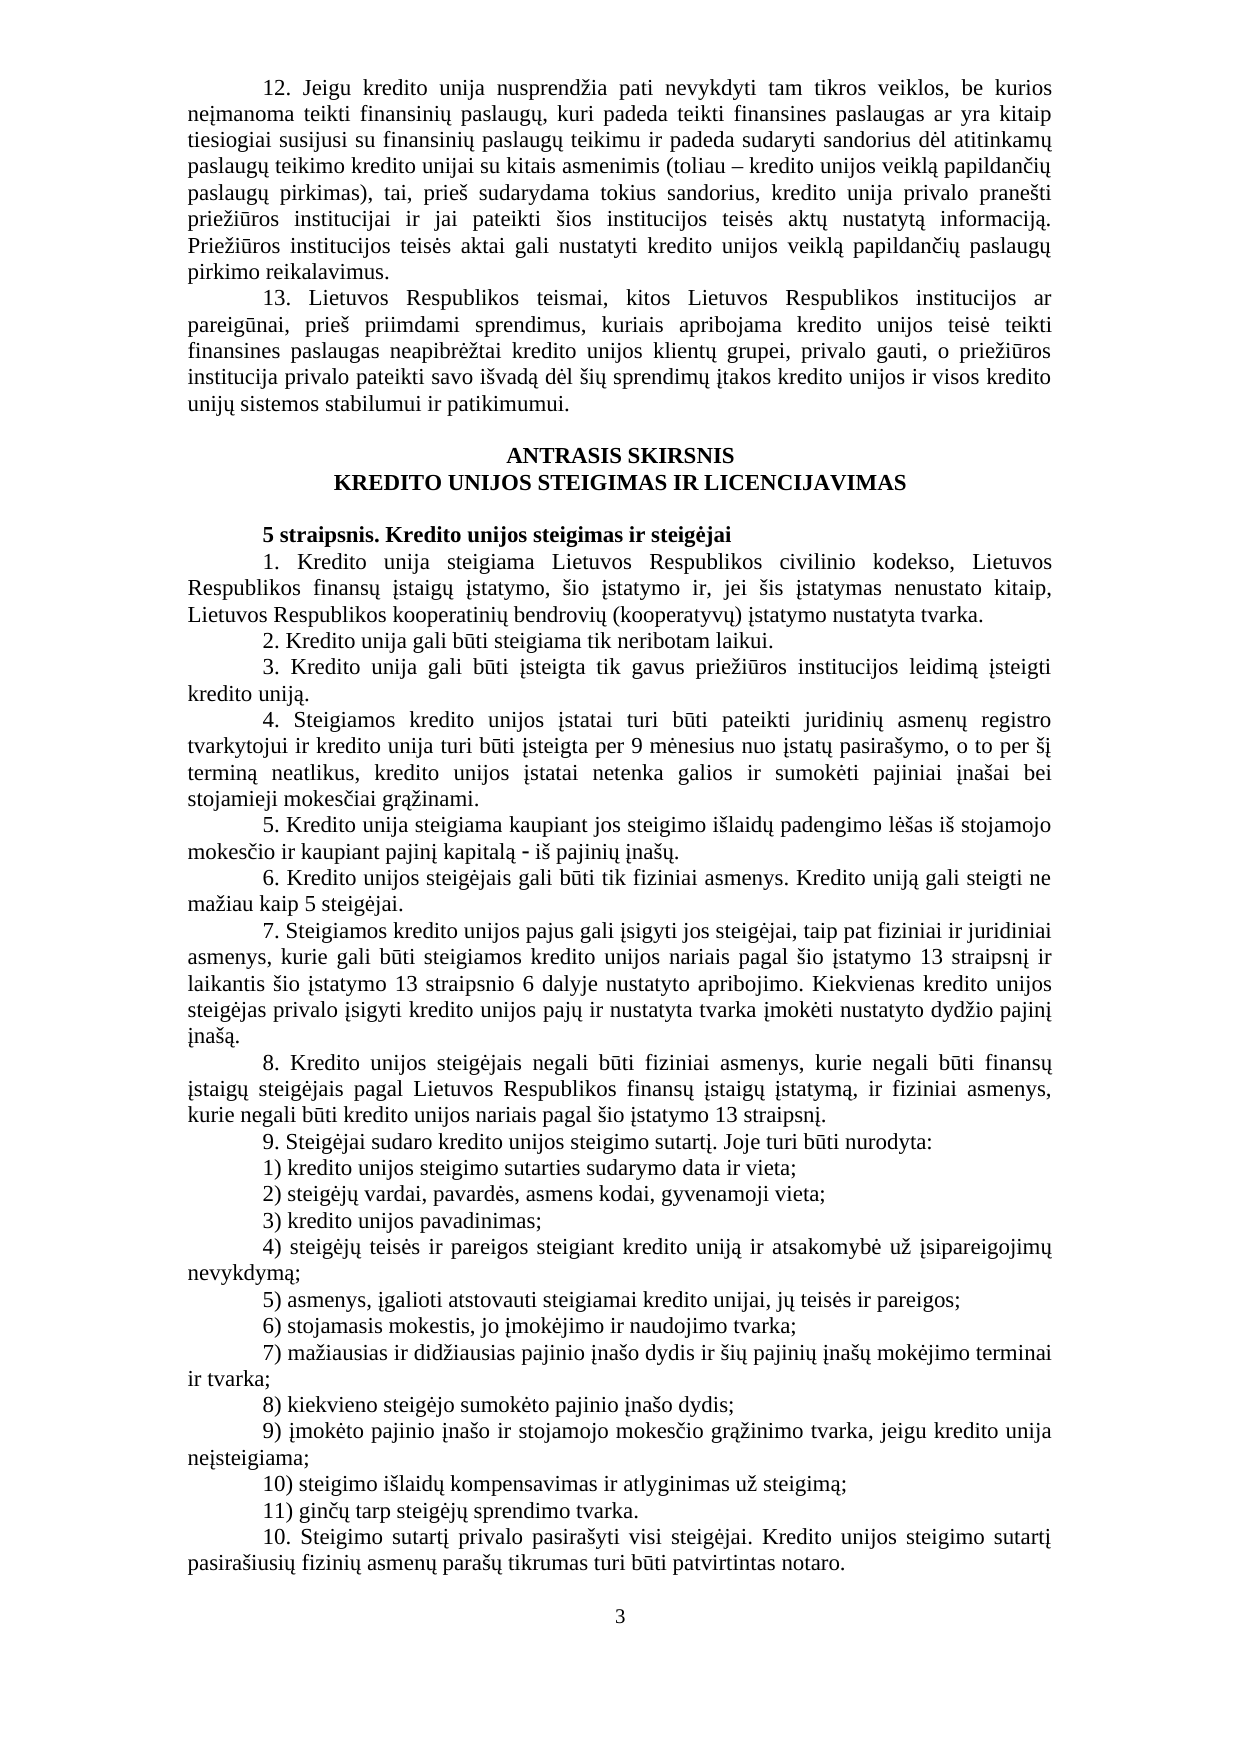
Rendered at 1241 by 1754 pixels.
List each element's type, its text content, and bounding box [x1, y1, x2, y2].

text 10. Steigimo sutartį privalo pasirašyti visi steigėjai. Kredito unijos steigimo sutartį pasirašiusių fizinių asmenų parašų tikrumas turi būti patvirtintas notaro. [187, 1523, 1053, 1576]
text 6. Kredito unijos steigėjais gali būti tik fiziniai asmenys. Kredito uniją gali steigti ne mažiau kaip 5 steigėjai. [187, 864, 1053, 917]
text 9) įmokėto pajinio įnašo ir stojamojo mokesčio grąžinimo tvarka, jeigu kredito unija neįsteigiama; [187, 1418, 1053, 1470]
text 6) stojamasis mokestis, jo įmokėjimo ir naudojimo tvarka; [187, 1312, 1053, 1338]
text 1) kredito unijos steigimo sutarties sudarymo data ir vieta; [187, 1154, 1053, 1180]
text 5 straipsnis. Kredito unijos steigimas ir steigėjai [187, 522, 1053, 548]
text 9. Steigėjai sudaro kredito unijos steigimo sutartį. Joje turi būti nurodyta: [187, 1128, 1053, 1154]
text 4. Steigiamos kredito unijos įstatai turi būti pateikti juridinių asmenų registro tvarkytojui ir kredito unija turi būti įsteigta per 9 mėnesius nuo įstatų pasirašymo, o to per šį terminą neatlikus, kredito unijos įstatai netenka galios ir sumokėti pajiniai įnašai bei stojamieji mokesčiai grąžinami. [187, 706, 1053, 811]
text 13. Lietuvos Respublikos teismai, kitos Lietuvos Respublikos institucijos ar pareigūnai, prieš priimdami sprendimus, kuriais apribojama kredito unijos teisė teikti finansines paslaugas neapibrėžtai kredito unijos klientų grupei, privalo gauti, o priežiūros institucija privalo pateikti savo išvadą dėl šių sprendimų įtakos kredito unijos ir visos kredito unijų sistemos stabilumui ir patikimumui. [187, 284, 1053, 416]
text 7) mažiausias ir didžiausias pajinio įnašo dydis ir šių pajinių įnašų mokėjimo terminai ir tvarka; [187, 1338, 1053, 1391]
text 5. Kredito unija steigiama kaupiant jos steigimo išlaidų padengimo lėšas iš stojamojo mokesčio ir kaupiant pajinį kapitalą  iš pajinių įnašų. [187, 811, 1053, 864]
text 8. Kredito unijos steigėjais negali būti fiziniai asmenys, kurie negali būti finansų įstaigų steigėjais pagal Lietuvos Respublikos finansų įstaigų įstatymą, ir fiziniai asmenys, kurie negali būti kredito unijos nariais pagal šio įstatymo 13 straipsnį. [187, 1049, 1053, 1128]
text ANTRASIS SKIRSNIS [187, 442, 1053, 469]
text 12. Jeigu kredito unija nusprendžia pati nevykdyti tam tikros veiklos, be kurios neįmanoma teikti finansinių paslaugų, kuri padeda teikti finansines paslaugas ar yra kitaip tiesiogiai susijusi su finansinių paslaugų teikimu ir padeda sudaryti sandorius dėl atitinkamų paslaugų teikimo kredito unijai su kitais asmenimis (toliau – kredito unijos veiklą papildančių paslaugų pirkimas), tai, prieš sudarydama tokius sandorius, kredito unija privalo pranešti priežiūros institucijai ir jai pateikti šios institucijos teisės aktų nustatytą informaciją. Priežiūros institucijos teisės aktai gali nustatyti kredito unijos veiklą papildančių paslaugų pirkimo reikalavimus. [187, 73, 1053, 284]
text 10) steigimo išlaidų kompensavimas ir atlyginimas už steigimą; [187, 1470, 1053, 1497]
text 5) asmenys, įgalioti atstovauti steigiamai kredito unijai, jų teisės ir pareigos; [187, 1286, 1053, 1312]
text 4) steigėjų teisės ir pareigos steigiant kredito uniją ir atsakomybė už įsipareigojimų nevykdymą; [187, 1233, 1053, 1286]
text 2. Kredito unija gali būti steigiama tik neribotam laikui. [187, 627, 1053, 653]
text 8) kiekvieno steigėjo sumokėto pajinio įnašo dydis; [187, 1391, 1053, 1418]
text 3) kredito unijos pavadinimas; [187, 1207, 1053, 1233]
text 7. Steigiamos kredito unijos pajus gali įsigyti jos steigėjai, taip pat fiziniai ir juridiniai asmenys, kurie gali būti steigiamos kredito unijos nariais pagal šio įstatymo 13 straipsnį ir laikantis šio įstatymo 13 straipsnio 6 dalyje nustatyto apribojimo. Kiekvienas kredito unijos steigėjas privalo įsigyti kredito unijos pajų ir nustatyta tvarka įmokėti nustatyto dydžio pajinį įnašą. [187, 917, 1053, 1049]
text 1. Kredito unija steigiama Lietuvos Respublikos civilinio kodekso, Lietuvos Respublikos finansų įstaigų įstatymo, šio įstatymo ir, jei šis įstatymas nenustato kitaip, Lietuvos Respublikos kooperatinių bendrovių (kooperatyvų) įstatymo nustatyta tvarka. [187, 548, 1053, 627]
text 11) ginčų tarp steigėjų sprendimo tvarka. [187, 1497, 1053, 1523]
text KREDITO UNIJOS STEIGIMAS IR LICENCIJAVIMAS [187, 469, 1053, 495]
text 3. Kredito unija gali būti įsteigta tik gavus priežiūros institucijos leidimą įsteigti kredito uniją. [187, 653, 1053, 706]
text 2) steigėjų vardai, pavardės, asmens kodai, gyvenamoji vieta; [187, 1180, 1053, 1207]
